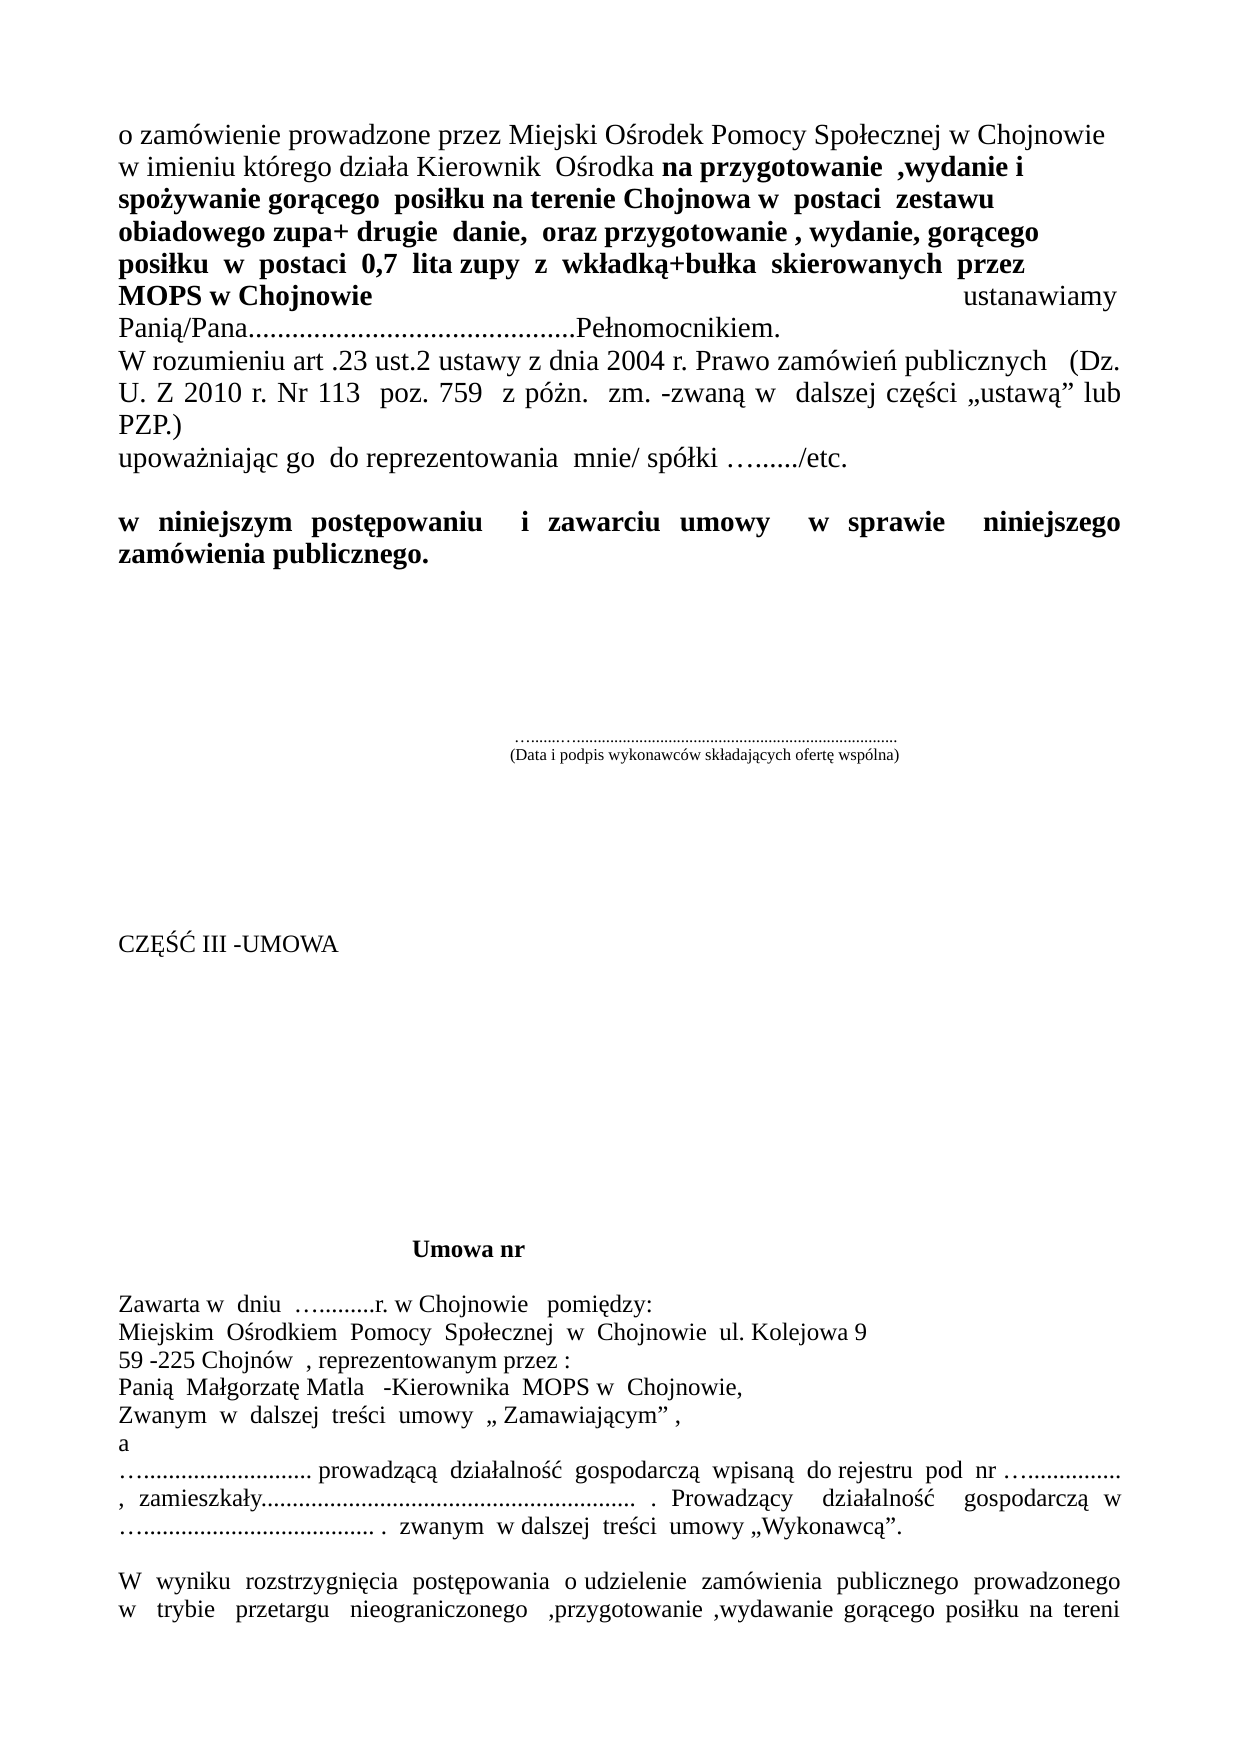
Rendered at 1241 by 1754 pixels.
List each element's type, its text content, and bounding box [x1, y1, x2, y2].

text Zwanym w dalszej treści umowy „ Zamawiającym” , [118, 1401, 1122, 1429]
text Panią Małgorzatę Matla -Kierownika MOPS w Chojnowie, [118, 1373, 1122, 1401]
text W wyniku rozstrzygnięcia postępowania o udzielenie zamówienia publicznego prowadzonego w trybie przetargu nieograniczonego ,przygotowanie ,wydawanie gorącego posiłku na tereni [118, 1567, 1122, 1623]
text Umowa nr [118, 1235, 1122, 1263]
text (Data i podpis wykonawców składających ofertę wspólna) [118, 746, 1122, 764]
text CZĘŚĆ III -UMOWA [118, 930, 1122, 958]
text W rozumieniu art .23 ust.2 ustawy z dnia 2004 r. Prawo zamówień publicznych (Dz. U. Z 2010 r. Nr 113 poz. 759 z póżn. zm. -zwaną w dalszej części „ustawą” lub PZP.) [118, 344, 1122, 441]
text …........................... prowadzącą działalność gospodarczą wpisaną do rejestru pod nr …............... , zamieszkały............................................................ . Prowadzący działalność gospodarczą w …..................................... . zwanym w dalszej treści umowy „Wykonawcą”. [118, 1457, 1122, 1540]
text Zawarta w dniu ….........r. w Chojnowie pomiędzy: [118, 1290, 1122, 1318]
text ….......…............................................................................. [118, 727, 1122, 746]
text 59 -225 Chojnów , reprezentowanym przez : [118, 1346, 1122, 1373]
text o zamówienie prowadzone przez Miejski Ośrodek Pomocy Społecznej w Chojnowie w imieniu którego działa Kierownik Ośrodka na przygotowanie ,wydanie i spożywanie gorącego posiłku na terenie Chojnowa w postaci zestawu obiadowego zupa+ drugie danie, oraz przygotowanie , wydanie, gorącego posiłku w postaci 0,7 lita zupy z wkładką+bułka skierowanych przez MOPS w Chojnowie ustanawiamy Panią/Pana.............................................Pełnomocnikiem. [118, 118, 1122, 344]
text a [118, 1429, 1122, 1457]
text upoważniając go do reprezentowania mnie/ spółki …....../etc. [118, 441, 1122, 473]
text Miejskim Ośrodkiem Pomocy Społecznej w Chojnowie ul. Kolejowa 9 [118, 1318, 1122, 1346]
text w niniejszym postępowaniu i zawarciu umowy w sprawie niniejszego zamówienia publicznego. [118, 506, 1122, 570]
